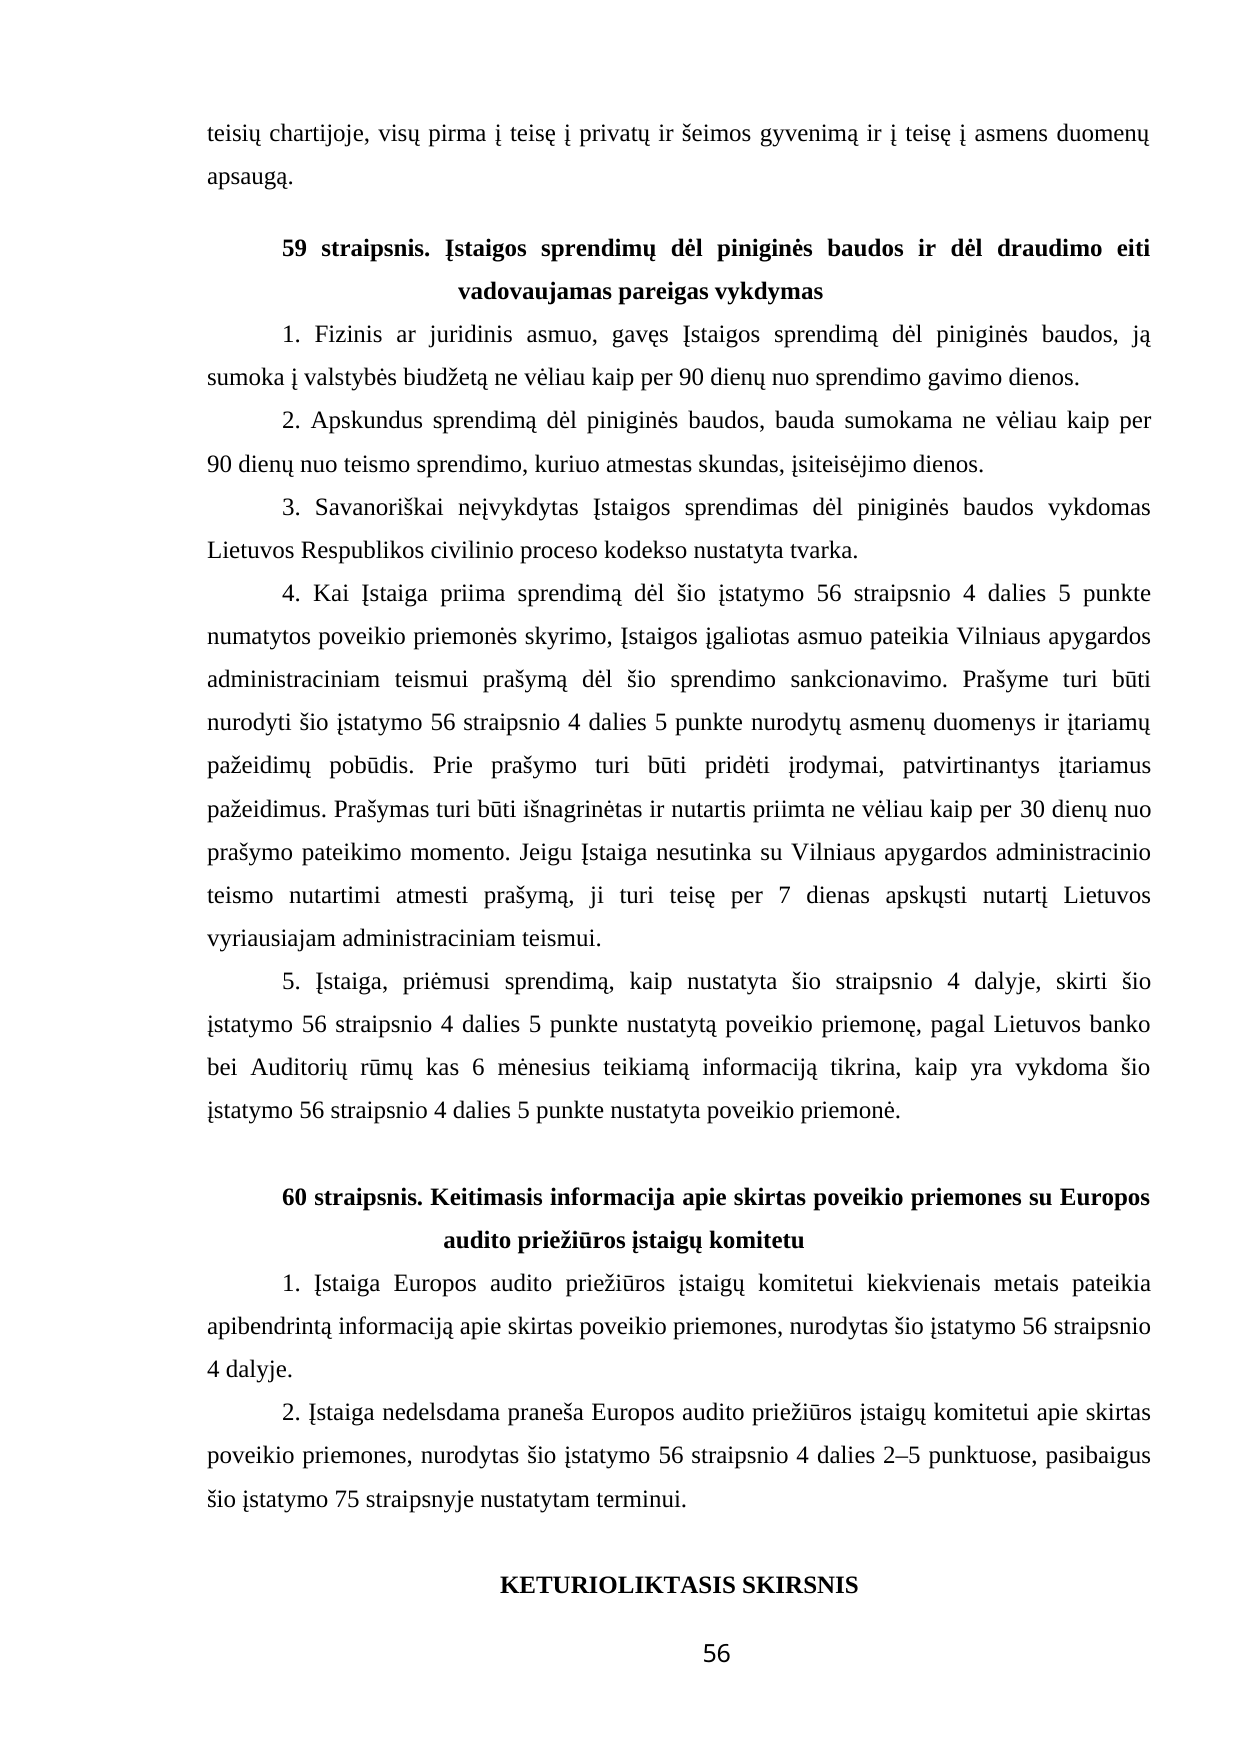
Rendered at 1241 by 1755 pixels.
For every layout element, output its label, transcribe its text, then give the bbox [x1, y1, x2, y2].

text 59 straipsnis. Įstaigos sprendimų dėl piniginės baudos ir dėl draudimo eiti vadovaujamas pareigas vykdymas [282, 233, 1152, 305]
text 2. Apskundus sprendimą dėl piniginės baudos, bauda sumokama ne vėliau kaip per 90 dienų nuo teismo sprendimo, kuriuo atmestas skundas, įsiteisėjimo dienos. [207, 406, 1152, 477]
text 5. Įstaiga, priėmusi sprendimą, kaip nustatyta šio straipsnio 4 dalyje, skirti šio įstatymo 56 straipsnio 4 dalies 5 punkte nustatytą poveikio priemonę, pagal Lietuvos banko bei Auditorių rūmų kas 6 mėnesius teikiamą informaciją tikrina, kaip yra vykdoma šio įstatymo 56 straipsnio 4 dalies 5 punkte nustatyta poveikio priemonė. [207, 966, 1152, 1124]
text 4. Kai Įstaiga priima sprendimą dėl šio įstatymo 56 straipsnio 4 dalies 5 punkte numatytos poveikio priemonės skyrimo, Įstaigos įgaliotas asmuo pateikia Vilniaus apygardos administraciniam teismui prašymą dėl šio sprendimo sankcionavimo. Prašyme turi būti nurodyti šio įstatymo 56 straipsnio 4 dalies 5 punkte nurodytų asmenų duomenys ir įtariamų pažeidimų pobūdis. Prie prašymo turi būti pridėti įrodymai, patvirtinantys įtariamus pažeidimus. Prašymas turi būti išnagrinėtas ir nutartis priimta ne vėliau kaip per 30 dienų nuo prašymo pateikimo momento. Jeigu Įstaiga nesutinka su Vilniaus apygardos administracinio teismo nutartimi atmesti prašymą, ji turi teisę per 7 dienas apskųsti nutartį Lietuvos vyriausiajam administraciniam teismui. [207, 578, 1152, 952]
text 2. Įstaiga nedelsdama praneša Europos audito priežiūros įstaigų komitetui apie skirtas poveikio priemones, nurodytas šio įstatymo 56 straipsnio 4 dalies 2–5 punktuose, pasibaigus šio įstatymo 75 straipsnyje nustatytam terminui. [207, 1397, 1152, 1512]
text 60 straipsnis. Keitimasis informacija apie skirtas poveikio priemones su Europos audito priežiūros įstaigų komitetu [282, 1182, 1152, 1254]
text KETURIOLIKTASIS SKIRSNIS [207, 1570, 1152, 1599]
text 3. Savanoriškai neįvykdytas Įstaigos sprendimas dėl piniginės baudos vykdomas Lietuvos Respublikos civilinio proceso kodekso nustatyta tvarka. [207, 492, 1152, 564]
text 1. Įstaiga Europos audito priežiūros įstaigų komitetui kiekvienais metais pateikia apibendrintą informaciją apie skirtas poveikio priemones, nurodytas šio įstatymo 56 straipsnio 4 dalyje. [207, 1268, 1152, 1383]
text 1. Fizinis ar juridinis asmuo, gavęs Įstaigos sprendimą dėl piniginės baudos, ją sumoka į valstybės biudžetą ne vėliau kaip per 90 dienų nuo sprendimo gavimo dienos. [207, 319, 1152, 391]
text teisių chartijoje, visų pirma į teisę į privatų ir šeimos gyvenimą ir į teisę į asmens duomenų apsaugą. [207, 118, 1152, 190]
